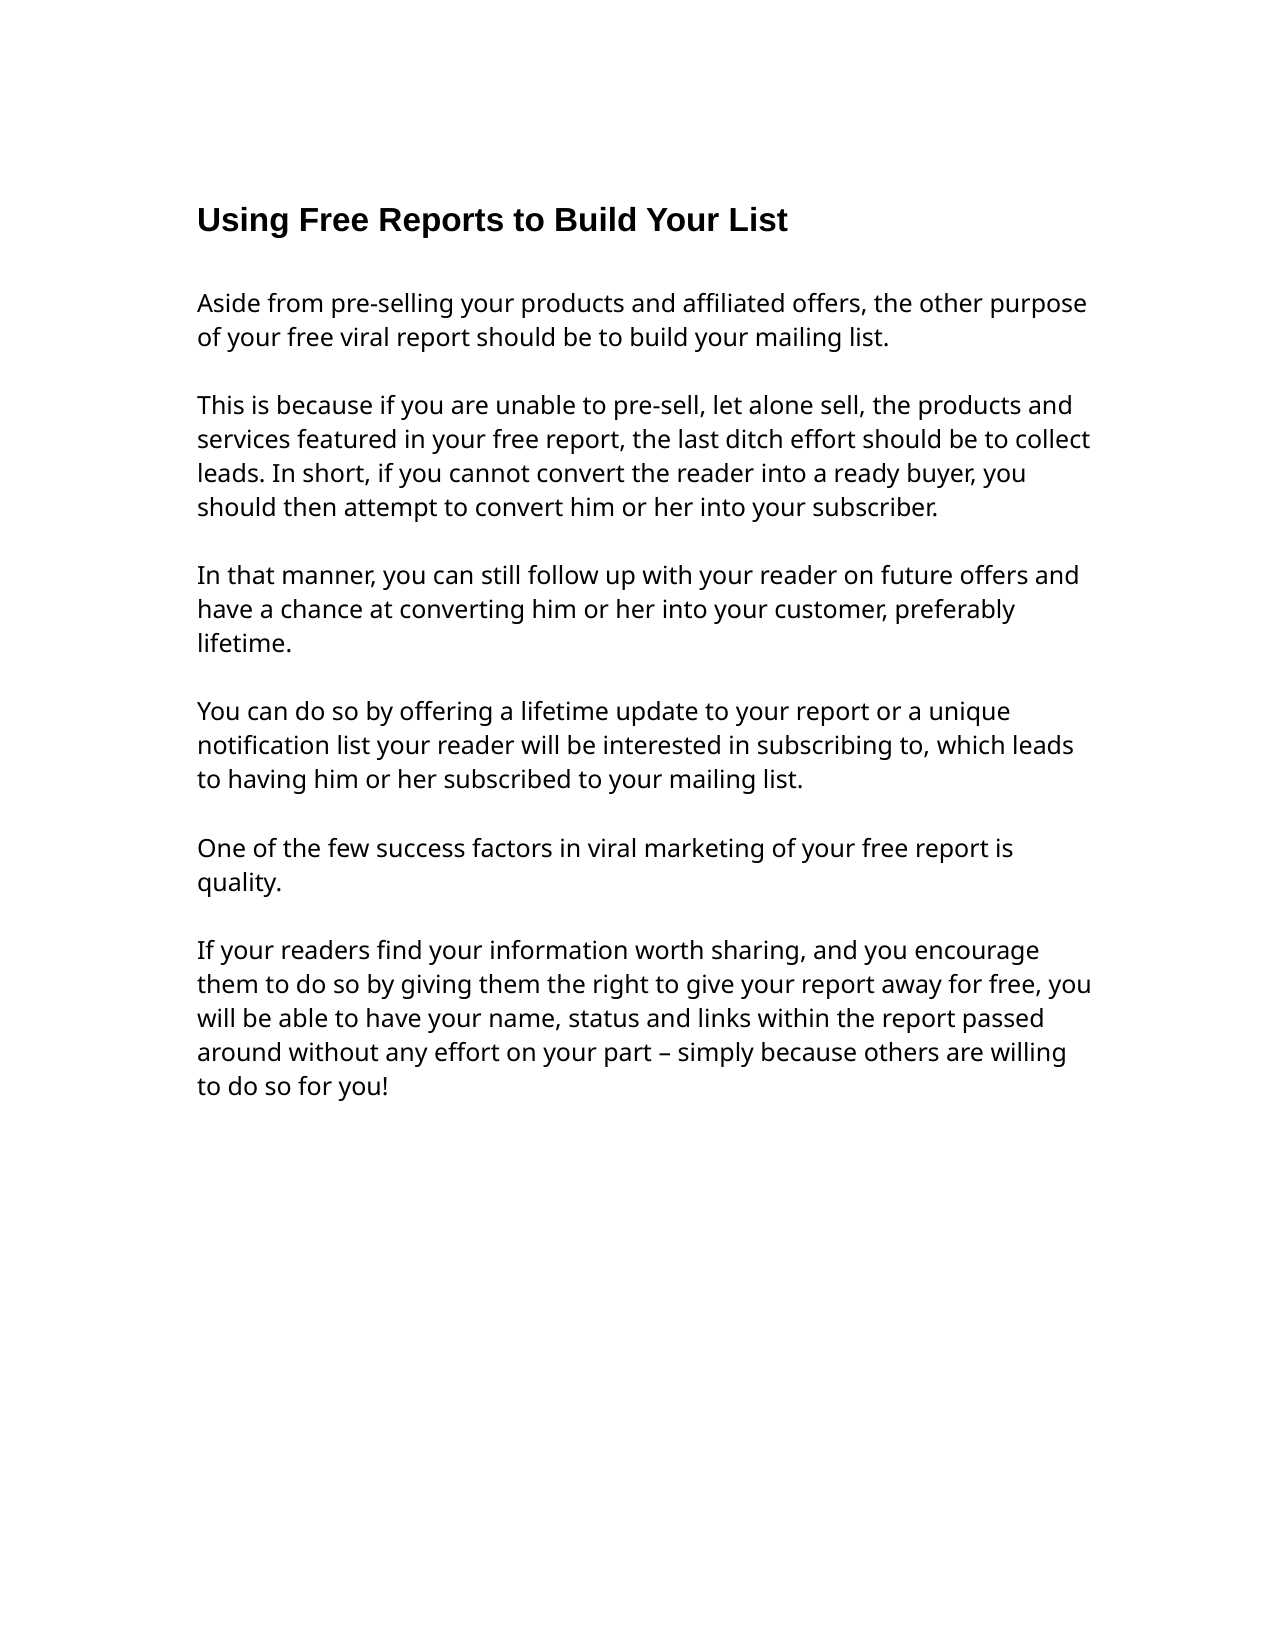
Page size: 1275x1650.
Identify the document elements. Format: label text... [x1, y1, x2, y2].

text This is because if you are unable to pre-sell, let alone sell, the products and services featured in your free report, the last ditch effort should be to collect leads. In short, if you cannot convert the reader into a ready buyer, you should then attempt to convert him or her into your subscriber. [197, 387, 1095, 524]
text You can do so by offering a lifetime update to your report or a unique notification list your reader will be interested in subscribing to, which leads to having him or her subscribed to your mailing list. [197, 694, 1095, 796]
subtitle Using Free Reports to Build Your List [197, 201, 1095, 239]
text Aside from pre-selling your products and affiliated offers, the other purpose of your free viral report should be to build your mailing list. [197, 285, 1095, 353]
text One of the few success factors in viral marketing of your free report is quality. [197, 830, 1095, 898]
text If your readers find your information worth sharing, and you encourage them to do so by giving them the right to give your report away for free, you will be able to have your name, status and links within the report passed around without any effort on your part – simply because others are willing to do so for you! [197, 932, 1095, 1103]
text In that manner, you can still follow up with your reader on future offers and have a chance at converting him or her into your customer, preferably lifetime. [197, 558, 1095, 660]
